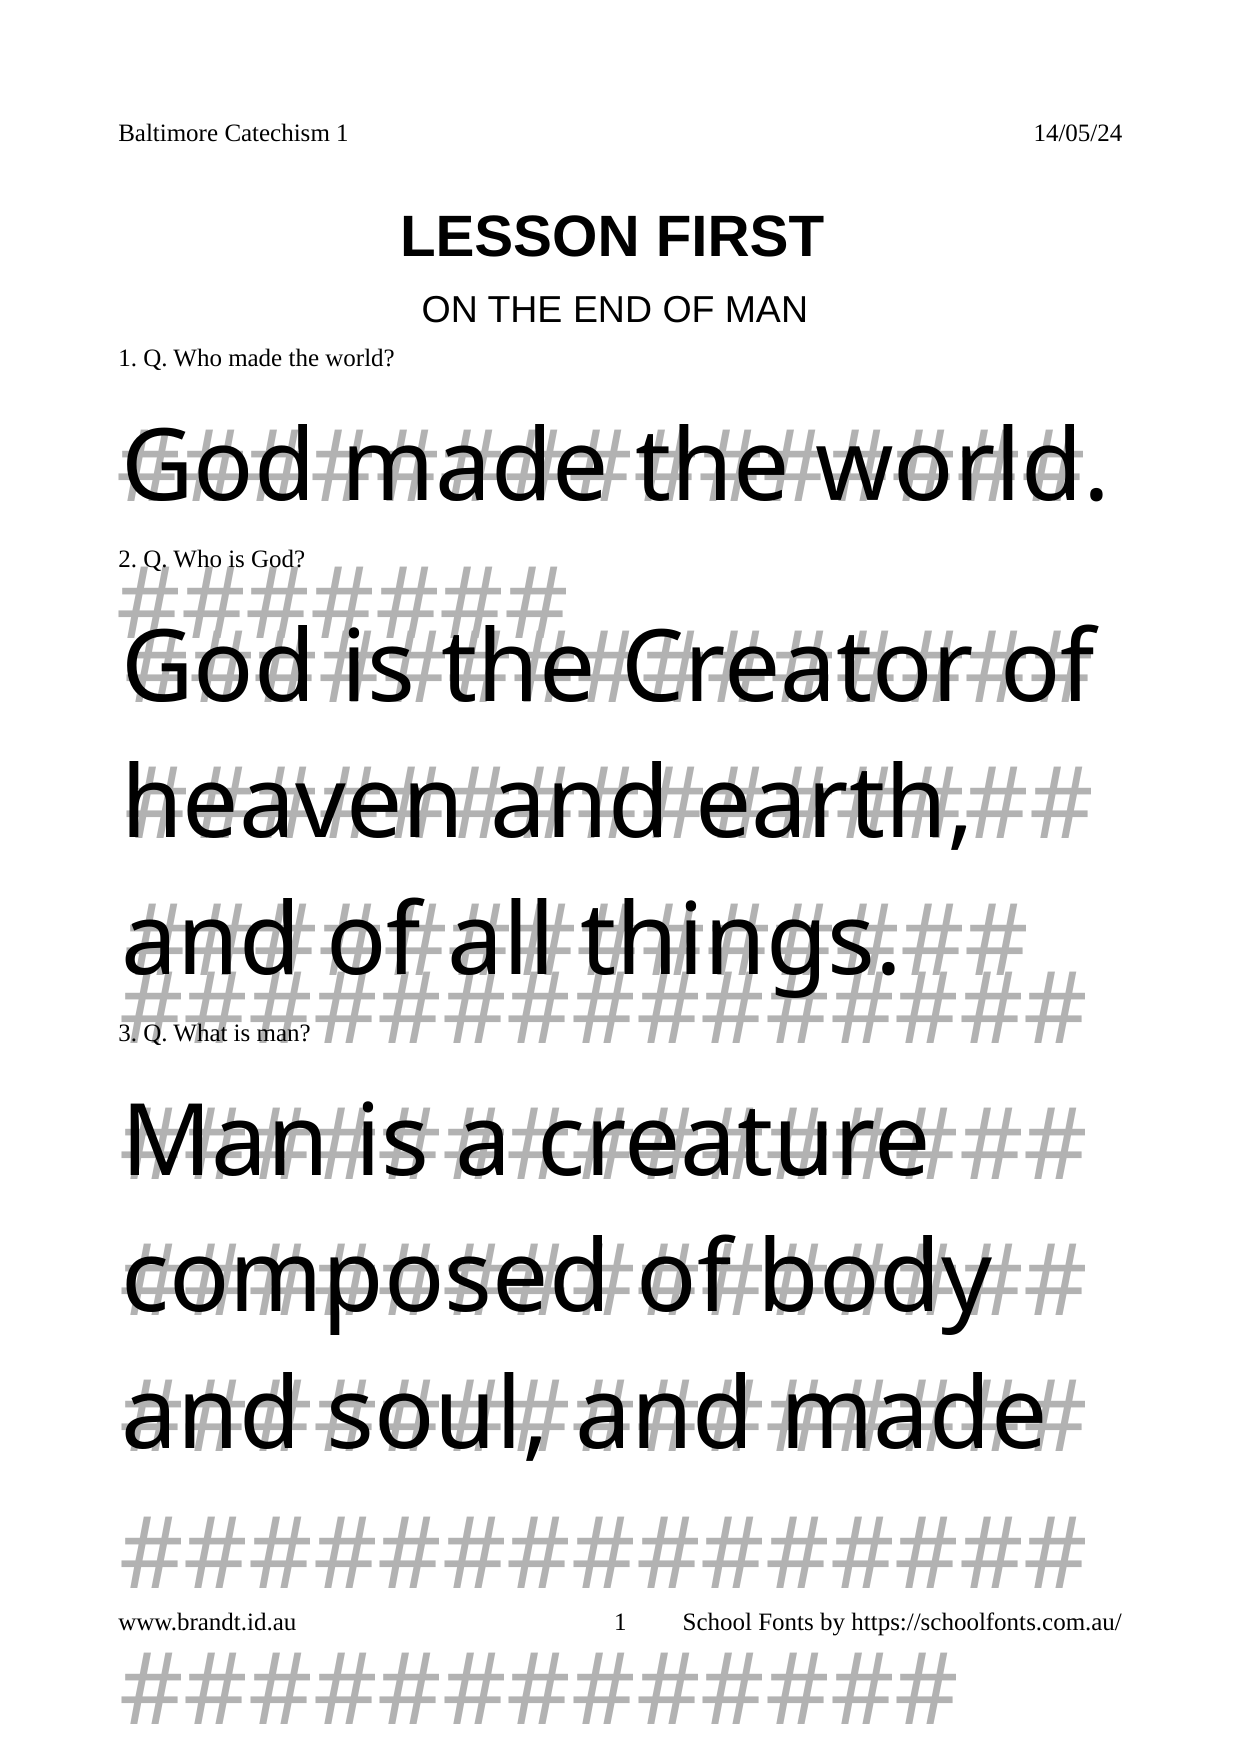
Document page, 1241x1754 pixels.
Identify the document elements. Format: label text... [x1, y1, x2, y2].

text 2. Q. Who is God? [118, 544, 1122, 573]
text 3. Q. What is man? [118, 1018, 1122, 1047]
subtitle ON THE END OF MAN [118, 287, 1122, 330]
text Man is a creature composed of body and soul, and made to the image and likeness of God. [118, 1066, 1122, 1480]
text God made the world. [118, 390, 1122, 532]
text 1. Q. Who made the world? [118, 343, 1122, 372]
text God is the Creator of heaven and earth, and of all things. [118, 592, 1122, 1006]
title LESSON FIRST [118, 201, 1122, 268]
